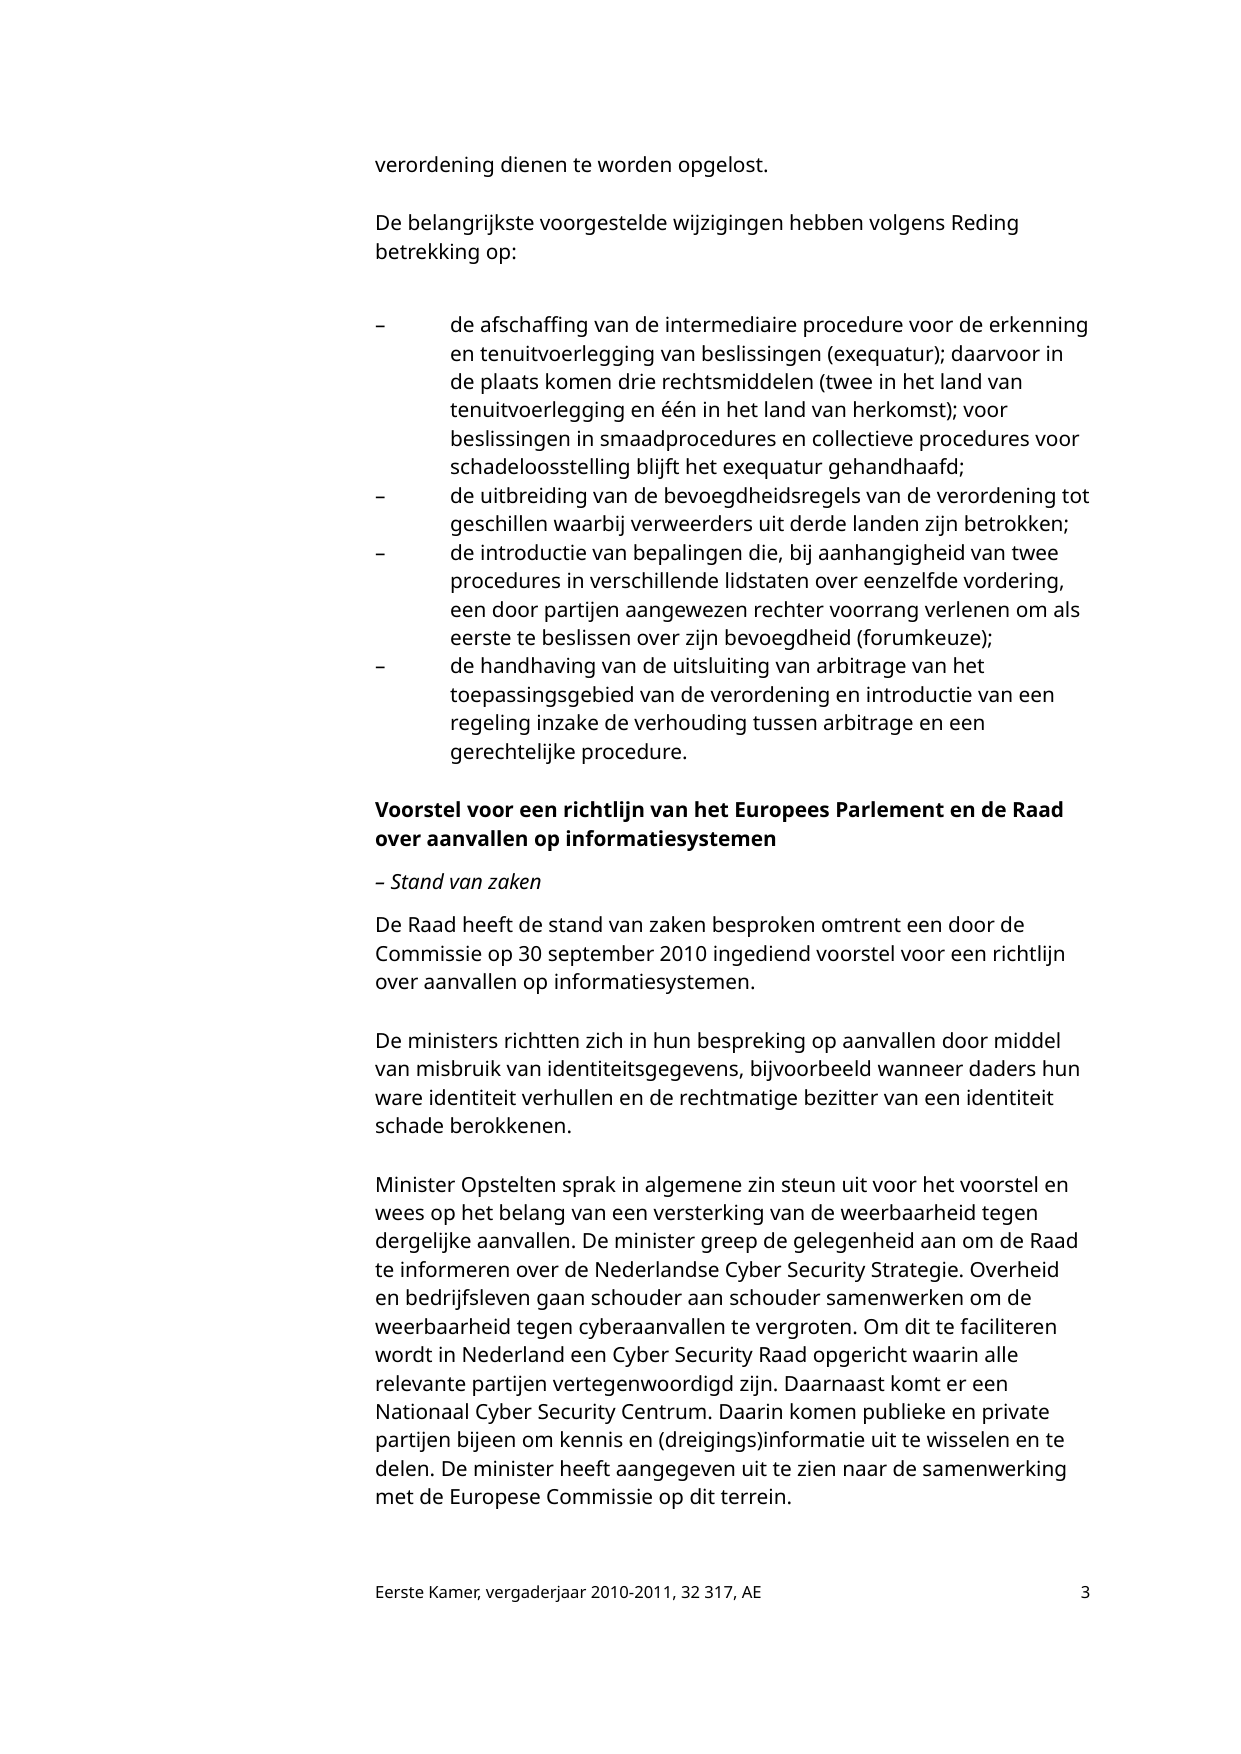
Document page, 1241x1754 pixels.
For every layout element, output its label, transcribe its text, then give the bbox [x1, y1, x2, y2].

text De belangrijkste voorgestelde wijzigingen hebben volgens Reding betrekking op: [375, 208, 1090, 265]
text verordening dienen te worden opgelost. [375, 150, 1090, 178]
list de introductie van bepalingen die, bij aanhangigheid van twee procedures in verschillende lidstaten over eenzelfde vordering, een door partijen aangewezen rechter voorrang verlenen om als eerste te beslissen over zijn bevoegdheid (forumkeuze); [375, 538, 1090, 652]
list de handhaving van de uitsluiting van arbitrage van het toepassingsgebied van de verordening en introductie van een regeling inzake de verhouding tussen arbitrage en een gerechtelijke procedure. [375, 652, 1090, 765]
text – Stand van zaken [375, 867, 1090, 896]
text De ministers richtten zich in hun bespreking op aanvallen door middel van misbruik van identiteitsgegevens, bijvoorbeeld wanneer daders hun ware identiteit verhullen en de rechtmatige bezitter van een identiteit schade berokkenen. [375, 1026, 1090, 1140]
list de afschaffing van de intermediaire procedure voor de erkenning en tenuitvoerlegging van beslissingen (exequatur); daarvoor in de plaats komen drie rechtsmiddelen (twee in het land van tenuitvoerlegging en één in het land van herkomst); voor beslissingen in smaadprocedures en collectieve procedures voor schadeloosstelling blijft het exequatur gehandhaafd; [375, 310, 1090, 481]
text Minister Opstelten sprak in algemene zin steun uit voor het voorstel en wees op het belang van een versterking van de weerbaarheid tegen dergelijke aanvallen. De minister greep de gelegenheid aan om de Raad te informeren over de Nederlandse Cyber Security Strategie. Overheid en bedrijfsleven gaan schouder aan schouder samenwerken om de weerbaarheid tegen cyberaanvallen te vergroten. Om dit te faciliteren wordt in Nederland een Cyber Security Raad opgericht waarin alle relevante partijen vertegenwoordigd zijn. Daarnaast komt er een Nationaal Cyber Security Centrum. Daarin komen publieke en private partijen bijeen om kennis en (dreigings)informatie uit te wisselen en te delen. De minister heeft aangegeven uit te zien naar de samenwerking met de Europese Commissie op dit terrein. [375, 1170, 1090, 1511]
list de uitbreiding van de bevoegdheidsregels van de verordening tot geschillen waarbij verweerders uit derde landen zijn betrokken; [375, 481, 1090, 538]
text Voorstel voor een richtlijn van het Europees Parlement en de Raad over aanvallen op informatiesystemen [375, 795, 1090, 852]
text De Raad heeft de stand van zaken besproken omtrent een door de Commissie op 30 september 2010 ingediend voorstel voor een richtlijn over aanvallen op informatiesystemen. [375, 911, 1090, 996]
